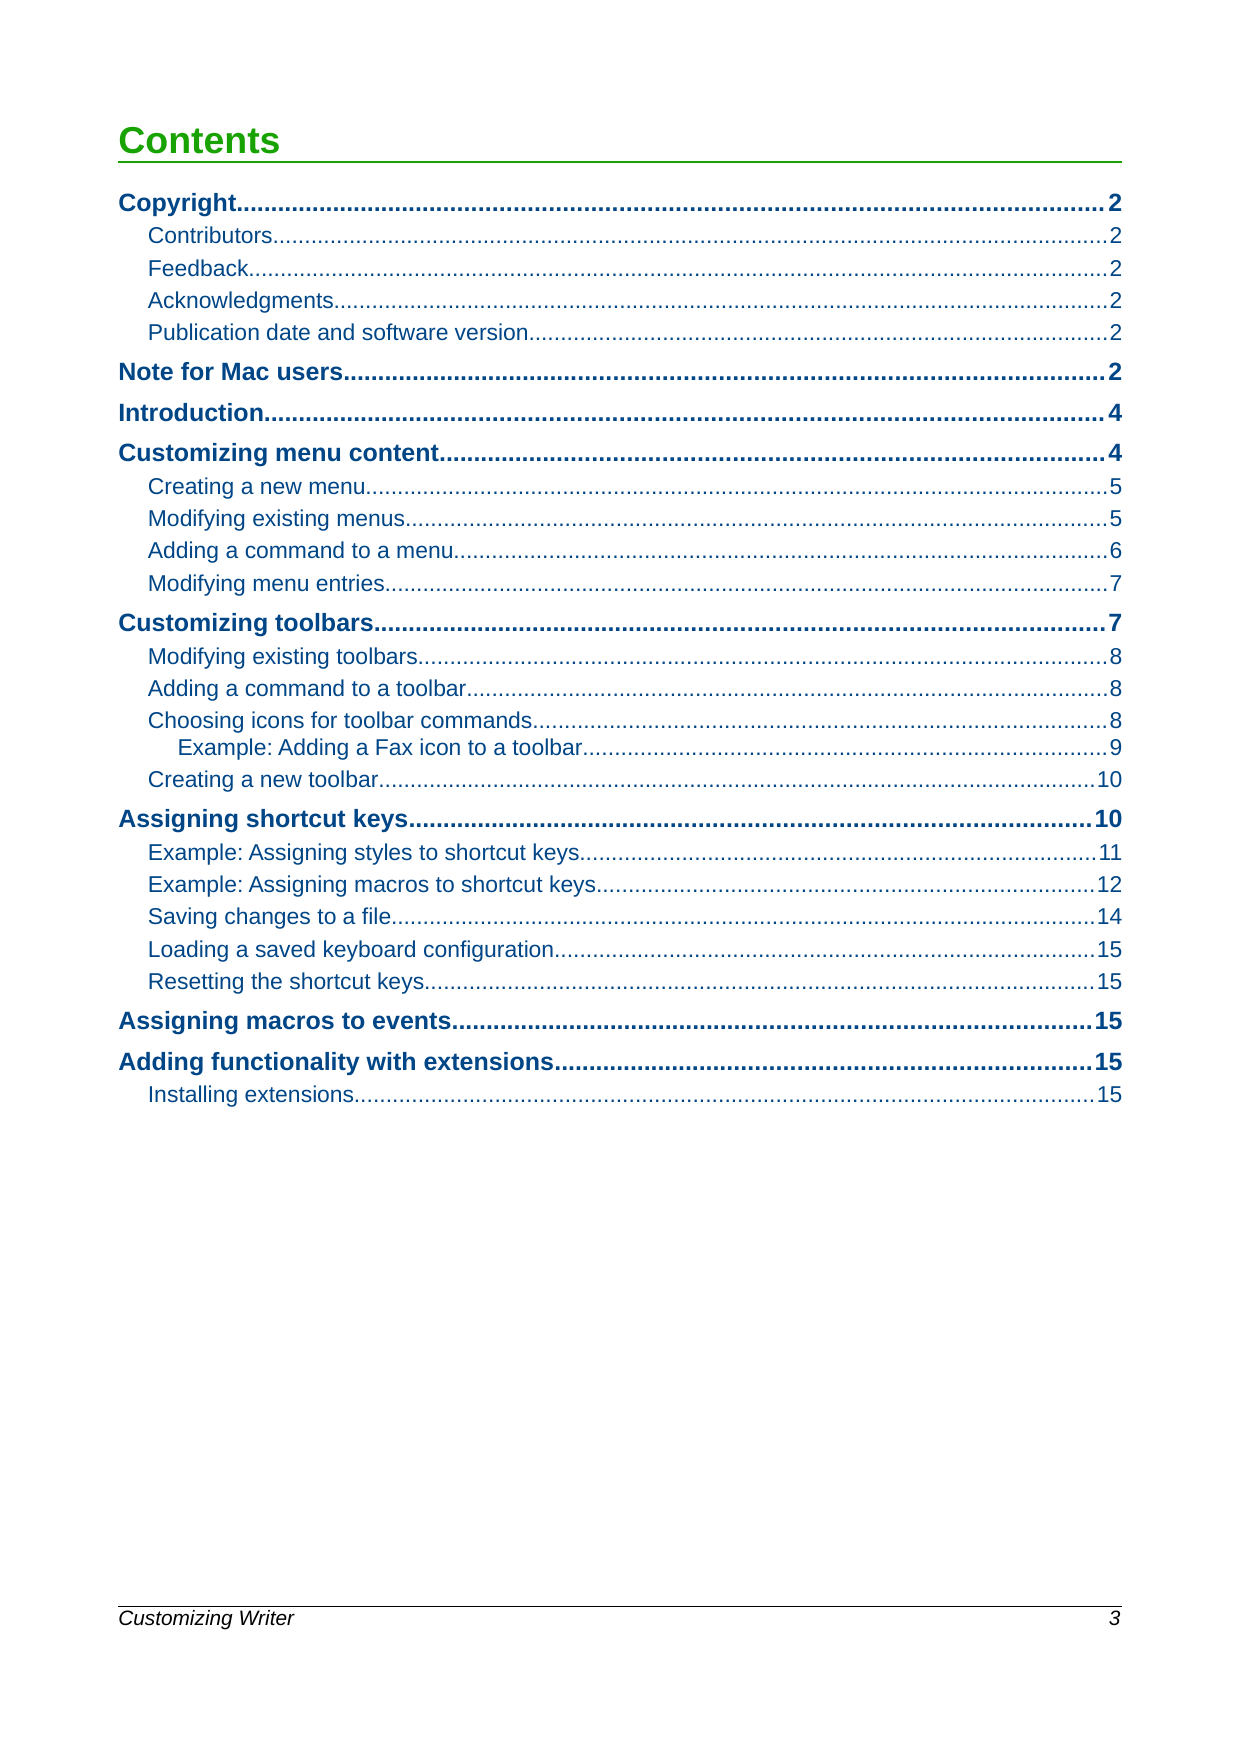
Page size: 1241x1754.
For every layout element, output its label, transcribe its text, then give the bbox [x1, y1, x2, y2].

text Adding a command to a menu 6 [148, 537, 1122, 564]
text Example: Assigning macros to shortcut keys 12 [148, 871, 1122, 897]
text Installing extensions 15 [148, 1081, 1122, 1107]
text Creating a new toolbar 10 [148, 766, 1122, 792]
text Modifying menu entries 7 [148, 570, 1122, 596]
text Modifying existing toolbars 8 [148, 643, 1122, 669]
text Loading a saved keyboard configuration 15 [148, 936, 1122, 962]
text Assigning shortcut keys 10 [118, 804, 1122, 833]
text Acknowledgments 2 [148, 287, 1122, 313]
text Example: Assigning styles to shortcut keys 11 [148, 839, 1122, 865]
text Adding functionality with extensions 15 [118, 1046, 1122, 1075]
text Modifying existing menus 5 [148, 505, 1122, 532]
text Assigning macros to events 15 [118, 1006, 1122, 1035]
text Copyright 2 [118, 187, 1122, 216]
text Creating a new menu 5 [148, 473, 1122, 499]
text Customizing toolbars 7 [118, 608, 1122, 637]
text Publication date and software version 2 [148, 319, 1122, 345]
text Note for Mac users 2 [118, 357, 1122, 386]
text Contents [118, 118, 1122, 161]
text Customizing menu content 4 [118, 438, 1122, 467]
text Choosing icons for toolbar commands 8 [148, 707, 1122, 733]
text Contributors 2 [148, 222, 1122, 248]
text Example: Adding a Fax icon to a toolbar 9 [177, 733, 1122, 760]
text Saving changes to a file 14 [148, 903, 1122, 929]
text Feedback 2 [148, 254, 1122, 281]
text Adding a command to a toolbar 8 [148, 675, 1122, 701]
text Resetting the shortcut keys 15 [148, 968, 1122, 994]
text Introduction 4 [118, 398, 1122, 426]
